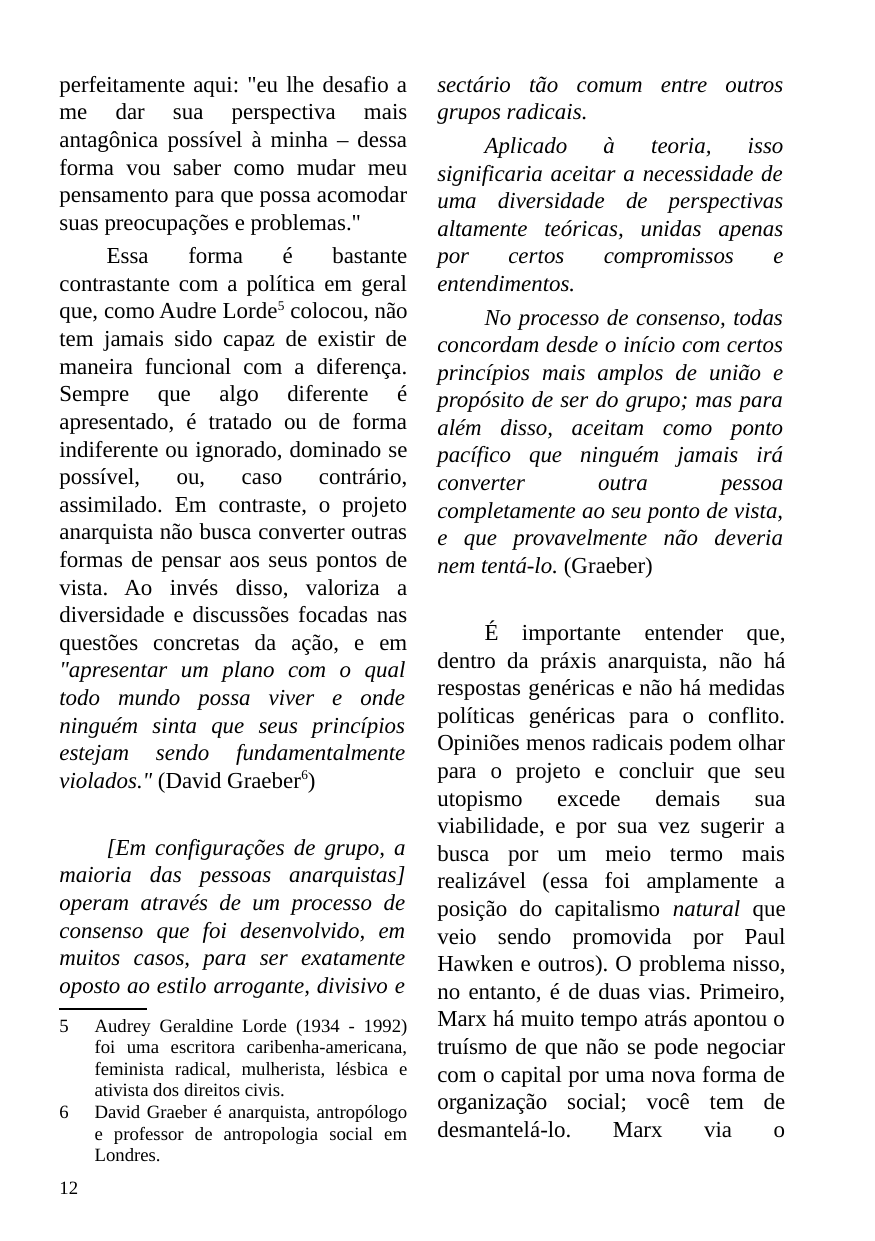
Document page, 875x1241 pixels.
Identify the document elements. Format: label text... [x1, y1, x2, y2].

text No processo de consenso, todas concordam desde o início com certos princípios mais amplos de união e propósito de ser do grupo; mas para além disso, aceitam como ponto pacífico que ninguém jamais irá converter outra pessoa completamente ao seu ponto de vista, e que provavelmente não deveria nem tentá-lo. (Graeber) [437, 303, 786, 578]
text Audrey Geraldine Lorde (1934 - 1992) foi uma escritora caribenha-americana, feminista radical, mulherista, lésbica e ativista dos direitos civis. [59, 1014, 408, 1101]
text [Em configurações de grupo, a maioria das pessoas anarquistas] operam através de um processo de consenso que foi desenvolvido, em muitos casos, para ser exatamente oposto ao estilo arrogante, divisivo e [59, 834, 408, 998]
text É importante entender que, dentro da práxis anarquista, não há respostas genéricas e não há medidas políticas genéricas para o conflito. Opiniões menos radicais podem olhar para o projeto e concluir que seu utopismo excede demais sua viabilidade, e por sua vez sugerir a busca por um meio termo mais realizável (essa foi amplamente a posição do capitalismo natural que veio sendo promovida por Paul Hawken e outros). O problema nisso, no entanto, é de duas vias. Primeiro, Marx há muito tempo atrás apontou o truísmo de que não se pode negociar com o capital por uma nova forma de organização social; você tem de desmantelá-lo. Marx via o [437, 619, 786, 1142]
text Essa forma é bastante contrastante com a política em geral que, como Audre Lorde colocou, não tem jamais sido capaz de existir de maneira funcional com a diferença. Sempre que algo diferente é apresentado, é tratado ou de forma indiferente ou ignorado, dominado se possível, ou, caso contrário, assimilado. Em contraste, o projeto anarquista não busca converter outras formas de pensar aos seus pontos de vista. Ao invés disso, valoriza a diversidade e discussões focadas nas questões concretas da ação, e em "apresentar um plano com o qual todo mundo possa viver e onde ninguém sinta que seus princípios estejam sendo fundamentalmente violados." (David Graeber) [59, 242, 408, 793]
text sectário tão comum entre outros grupos radicais. [437, 71, 786, 125]
text Aplicado à teoria, isso significaria aceitar a necessidade de uma diversidade de perspectivas altamente teóricas, unidas apenas por certos compromissos e entendimentos. [437, 132, 786, 296]
text perfeitamente aqui: "eu lhe desafio a me dar sua perspectiva mais antagônica possível à minha – dessa forma vou saber como mudar meu pensamento para que possa acomodar suas preocupações e problemas." [59, 71, 408, 235]
text David Graeber é anarquista, antropólogo e professor de antropologia social em Londres. [59, 1101, 408, 1166]
